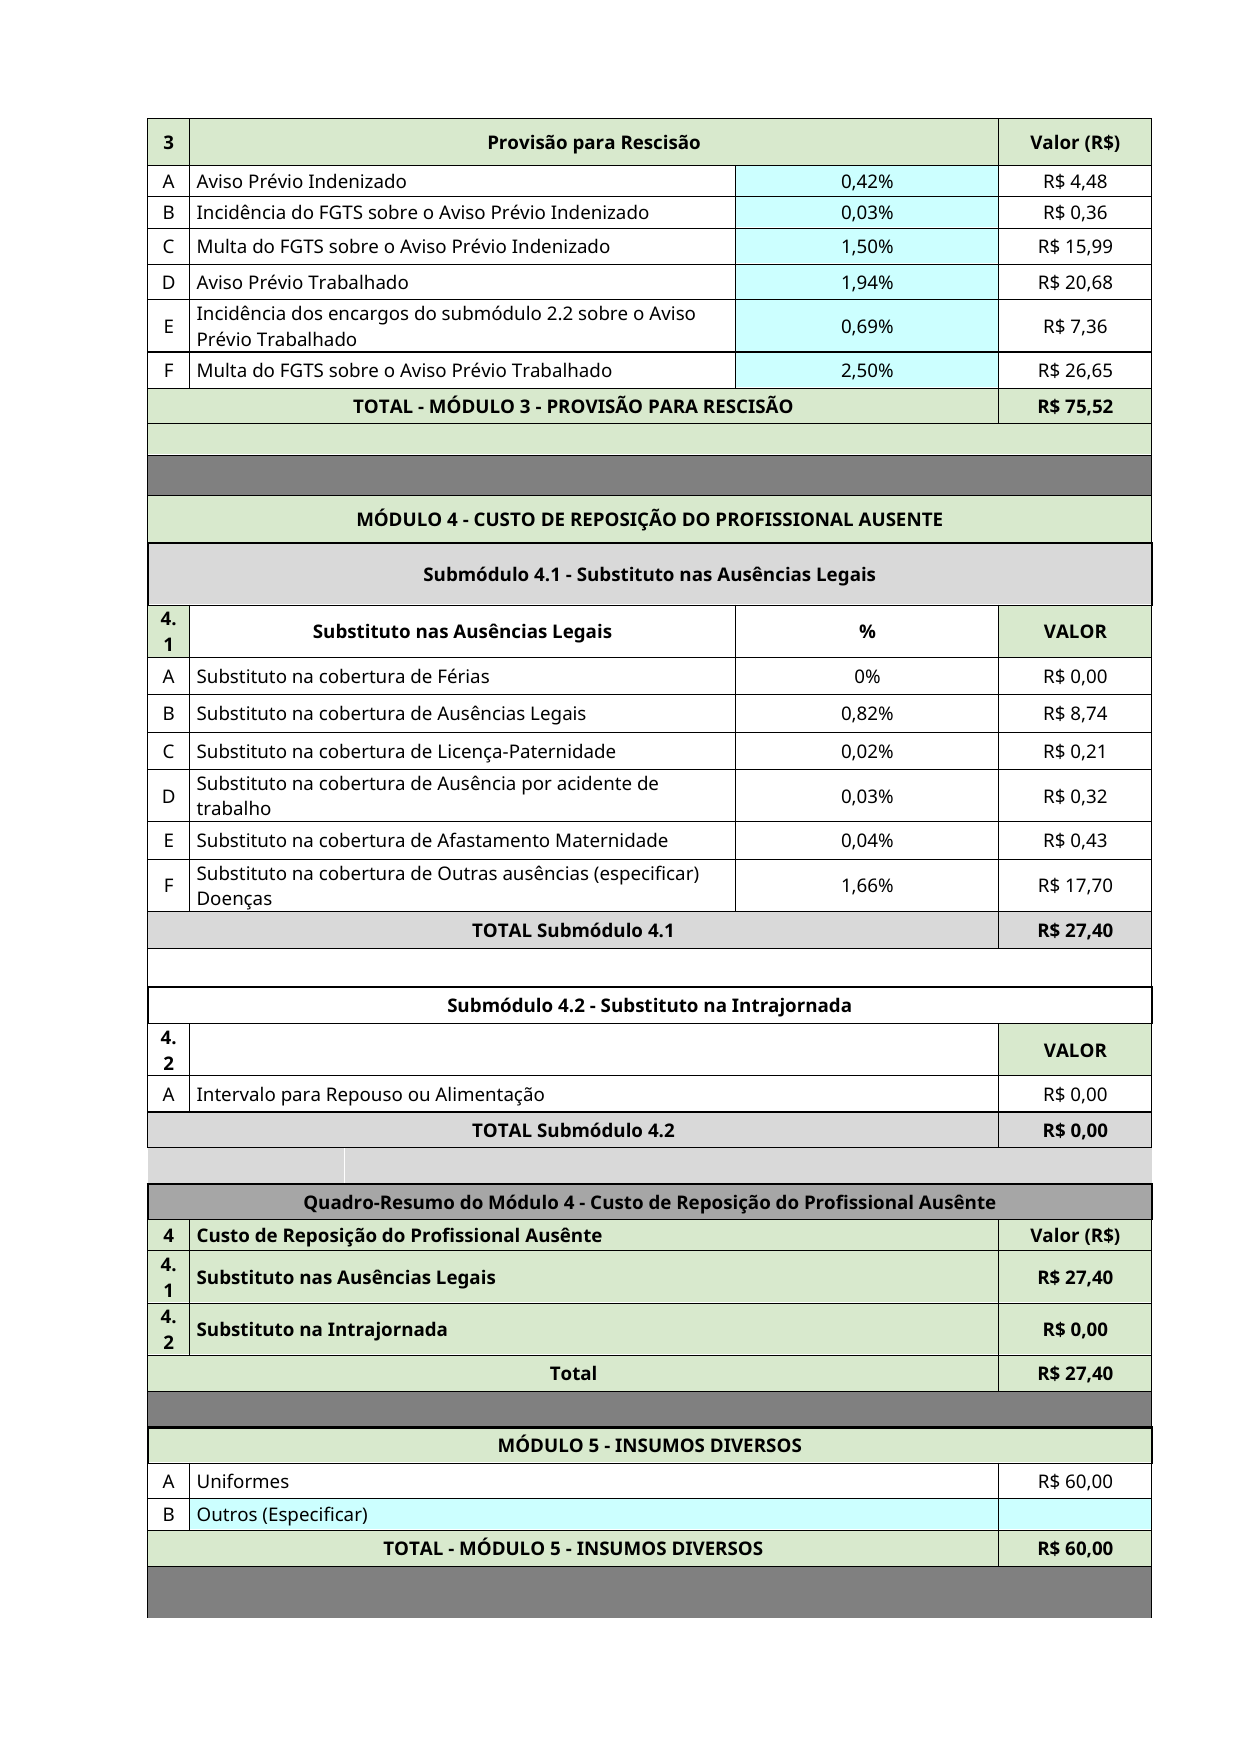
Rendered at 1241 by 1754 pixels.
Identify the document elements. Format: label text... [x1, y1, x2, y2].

table_cell Intervalo para Repouso ou Alimentação [190, 1076, 998, 1111]
table_cell 4.1 [148, 1251, 189, 1302]
table_cell Substituto na cobertura de Ausência por acidente de trabalho [190, 770, 735, 821]
table_cell Incidência do FGTS sobre o Aviso Prévio Indenizado [190, 197, 735, 227]
table_cell F [148, 860, 189, 911]
table_cell Multa do FGTS sobre o Aviso Prévio Indenizado [190, 229, 735, 263]
table_cell [999, 1499, 1151, 1529]
table_cell R$ 26,65 [999, 353, 1151, 387]
table_cell Multa do FGTS sobre o Aviso Prévio Trabalhado [190, 353, 735, 387]
table_cell R$ 15,99 [999, 229, 1151, 263]
table_cell B [148, 1499, 189, 1529]
table_cell 4.2 [148, 1024, 189, 1075]
table_cell R$ 27,40 [999, 1356, 1151, 1391]
table_cell E [148, 300, 189, 351]
table_cell [148, 424, 1151, 454]
table_cell D [148, 770, 189, 821]
table_cell R$ 60,00 [999, 1464, 1151, 1498]
table_cell Aviso Prévio Trabalhado [190, 265, 735, 299]
table_cell Substituto na cobertura de Afastamento Maternidade [190, 822, 735, 859]
table_cell 4.2 [148, 1304, 189, 1354]
table_cell TOTAL Submódulo 4.1 [148, 912, 998, 948]
table_cell 0,04% [736, 822, 998, 859]
table_cell [243, 1148, 293, 1183]
table_cell R$ 75,52 [999, 389, 1151, 423]
table_cell R$ 27,40 [999, 1251, 1151, 1302]
table_cell R$ 0,00 [999, 1076, 1151, 1111]
table_cell B [148, 197, 189, 227]
table_cell [475, 1148, 709, 1183]
table_cell R$ 20,68 [999, 265, 1151, 299]
table_cell C [148, 733, 189, 769]
table_cell Submódulo 4.1 - Substituto nas Ausências Legais [149, 544, 1151, 604]
table_cell Substituto na cobertura de Licença-Paternidade [190, 733, 735, 769]
table_cell Incidência dos encargos do submódulo 2.2 sobre o Aviso Prévio Trabalhado [190, 300, 735, 351]
table_cell [148, 456, 1151, 495]
table_cell [293, 1148, 344, 1183]
table_cell [148, 1148, 189, 1183]
table_cell 1,66% [736, 860, 998, 911]
table_cell [999, 1148, 1152, 1183]
table_cell Total [148, 1356, 998, 1391]
table_cell 4.1 [148, 606, 189, 657]
table_cell [190, 1024, 998, 1075]
table_cell 1,50% [736, 229, 998, 263]
table_cell A [148, 166, 189, 196]
table_cell 0,03% [736, 197, 998, 227]
table_cell R$ 8,74 [999, 695, 1151, 732]
table_cell [834, 1148, 916, 1183]
table_cell R$ 0,00 [999, 1113, 1151, 1147]
table_cell 0,03% [736, 770, 998, 821]
table_cell B [148, 695, 189, 732]
table_cell Outros (Especificar) [190, 1499, 998, 1529]
table_cell Uniformes [190, 1464, 998, 1498]
table_cell R$ 17,70 [999, 860, 1151, 911]
table_cell 0,69% [736, 300, 998, 351]
table_cell Provisão para Rescisão [190, 119, 998, 165]
table_cell TOTAL Submódulo 4.2 [148, 1113, 998, 1147]
table_cell [148, 1567, 1151, 1618]
table_cell Substituto na cobertura de Ausências Legais [190, 695, 735, 732]
table_cell A [148, 1464, 189, 1498]
table_cell TOTAL - MÓDULO 3 - PROVISÃO PARA RESCISÃO [148, 389, 998, 423]
table_cell 4 [148, 1220, 189, 1250]
table_cell R$ 0,00 [999, 658, 1151, 694]
table_cell R$ 27,40 [999, 912, 1151, 948]
table_cell A [148, 658, 189, 694]
table_cell [189, 1148, 243, 1183]
table_cell 1,94% [736, 265, 998, 299]
table_cell Substituto nas Ausências Legais [190, 606, 735, 657]
table_cell 0,02% [736, 733, 998, 769]
table_cell Substituto na cobertura de Outras ausências (especificar) Doenças [190, 860, 735, 911]
table_cell MÓDULO 5 - INSUMOS DIVERSOS [149, 1429, 1151, 1462]
table_cell C [148, 229, 189, 263]
table_cell R$ 0,43 [999, 822, 1151, 859]
table_cell Valor (R$) [999, 119, 1151, 165]
table_cell E [148, 822, 189, 859]
table_cell Submódulo 4.2 - Substituto na Intrajornada [149, 988, 1151, 1023]
table_cell [345, 1148, 475, 1183]
table_cell [736, 1148, 834, 1183]
table_cell R$ 60,00 [999, 1531, 1151, 1566]
table_cell [709, 1148, 736, 1183]
table_cell F [148, 353, 189, 387]
table_cell 2,50% [736, 353, 998, 387]
table_cell A [148, 1076, 189, 1111]
table_cell 0% [736, 658, 998, 694]
table_cell 0,42% [736, 166, 998, 196]
table_cell R$ 7,36 [999, 300, 1151, 351]
table_cell [148, 1392, 1151, 1426]
table_cell VALOR [999, 1024, 1151, 1075]
table_cell D [148, 265, 189, 299]
table_cell Quadro-Resumo do Módulo 4 - Custo de Reposição do Profissional Ausênte [149, 1185, 1151, 1219]
table_cell Custo de Reposição do Profissional Ausênte [190, 1220, 998, 1250]
table_cell Aviso Prévio Indenizado [190, 166, 735, 196]
table_cell [916, 1148, 999, 1183]
table_cell R$ 0,00 [999, 1304, 1151, 1354]
table_cell TOTAL - MÓDULO 5 - INSUMOS DIVERSOS [148, 1531, 998, 1566]
table_cell [148, 949, 1151, 986]
table_cell 0,82% [736, 695, 998, 732]
table_cell Substituto na Intrajornada [190, 1304, 998, 1354]
table_cell 3 [148, 119, 189, 165]
table_cell MÓDULO 4 - CUSTO DE REPOSIÇÃO DO PROFISSIONAL AUSENTE [148, 496, 1151, 542]
table_cell Valor (R$) [999, 1220, 1151, 1250]
table_cell R$ 0,21 [999, 733, 1151, 769]
table_cell Substituto nas Ausências Legais [190, 1251, 998, 1302]
table_cell R$ 0,36 [999, 197, 1151, 227]
table_cell % [736, 606, 998, 657]
table_cell R$ 4,48 [999, 166, 1151, 196]
table_cell Substituto na cobertura de Férias [190, 658, 735, 694]
table_cell R$ 0,32 [999, 770, 1151, 821]
table_cell VALOR [999, 606, 1151, 657]
